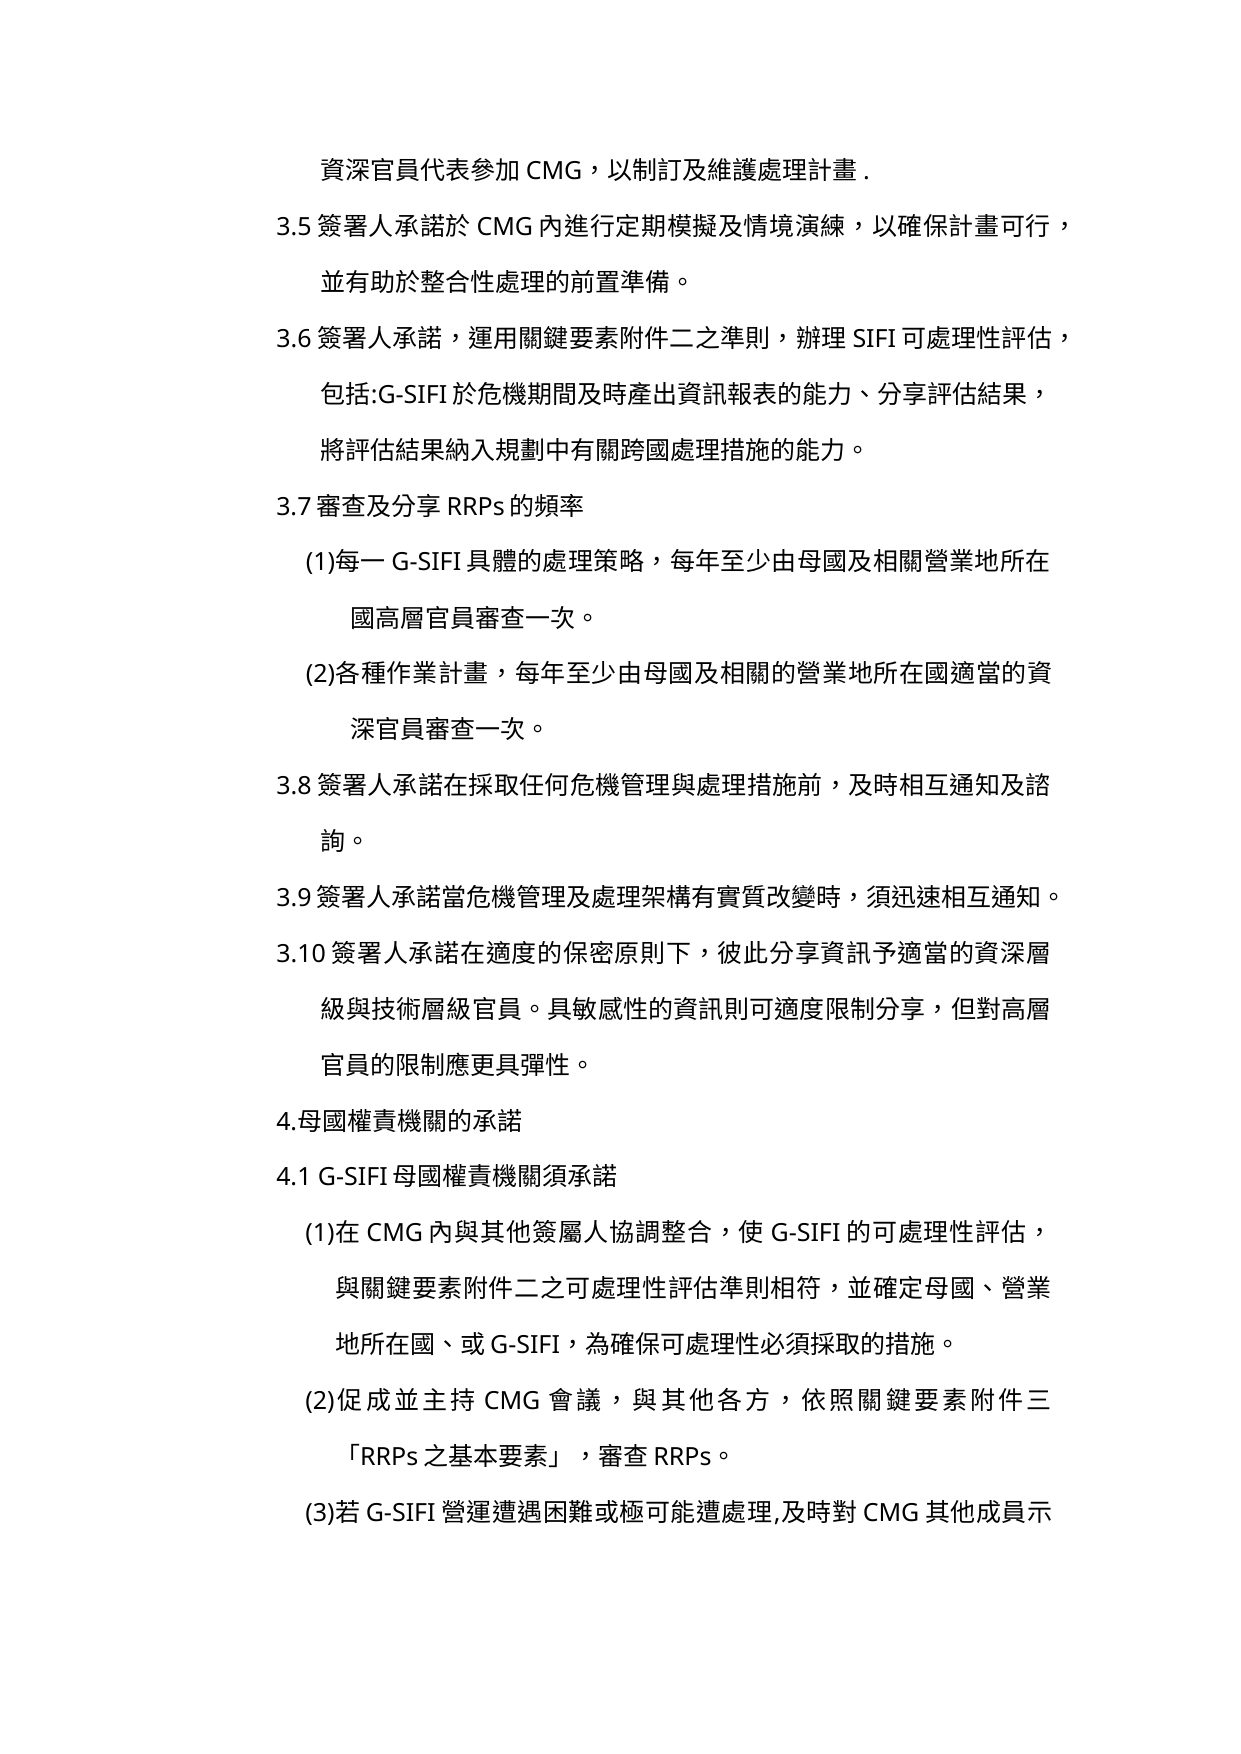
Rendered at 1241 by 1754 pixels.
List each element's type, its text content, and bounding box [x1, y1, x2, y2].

text 3.7審查及分享RRPs的頻率 [276, 486, 1053, 523]
text 3.10簽署人承諾在適度的保密原則下，彼此分享資訊予適當的資深層級與技術層級官員。具敏感性的資訊則可適度限制分享，但對高層官員的限制應更具彈性。 [276, 932, 1053, 1082]
text 資深官員代表參加CMG，以制訂及維護處理計畫 . [276, 150, 1053, 187]
text 3.9簽署人承諾當危機管理及處理架構有實質改變時，須迅速相互通知。 [276, 877, 1053, 914]
text (1)每一G-SIFI具體的處理策略，每年至少由母國及相關營業地所在國高層官員審查一次。 [306, 541, 1053, 635]
text (2)各種作業計畫，每年至少由母國及相關的營業地所在國適當的資深官員審查一次。 [306, 653, 1053, 747]
text 4.1 G-SIFI母國權責機關須承諾 [276, 1156, 1053, 1194]
text 3.6簽署人承諾，運用關鍵要素附件二之準則，辦理SIFI可處理性評估，包括:G-SIFI於危機期間及時產出資訊報表的能力、分享評估結果，將評估結果納入規劃中有關跨國處理措施的能力。 [276, 317, 1053, 467]
text (3)若G-SIFI營運遭遇困難或極可能遭處理,及時對CMG其他成員示 [305, 1492, 1053, 1529]
text (1)在CMG內與其他簽屬人協調整合，使G-SIFI的可處理性評估，與關鍵要素附件二之可處理性評估準則相符，並確定母國、營業地所在國、或G-SIFI，為確保可處理性必須採取的措施。 [305, 1212, 1053, 1362]
text 3.8簽署人承諾在採取任何危機管理與處理措施前，及時相互通知及諮詢。 [276, 765, 1053, 859]
text 4.母國權責機關的承諾 [276, 1101, 1053, 1138]
text (2)促成並主持CMG會議，與其他各方，依照關鍵要素附件三「RRPs之基本要素」，審查RRPs。 [305, 1380, 1053, 1474]
text 3.5簽署人承諾於CMG內進行定期模擬及情境演練，以確保計畫可行，並有助於整合性處理的前置準備。 [276, 206, 1053, 299]
